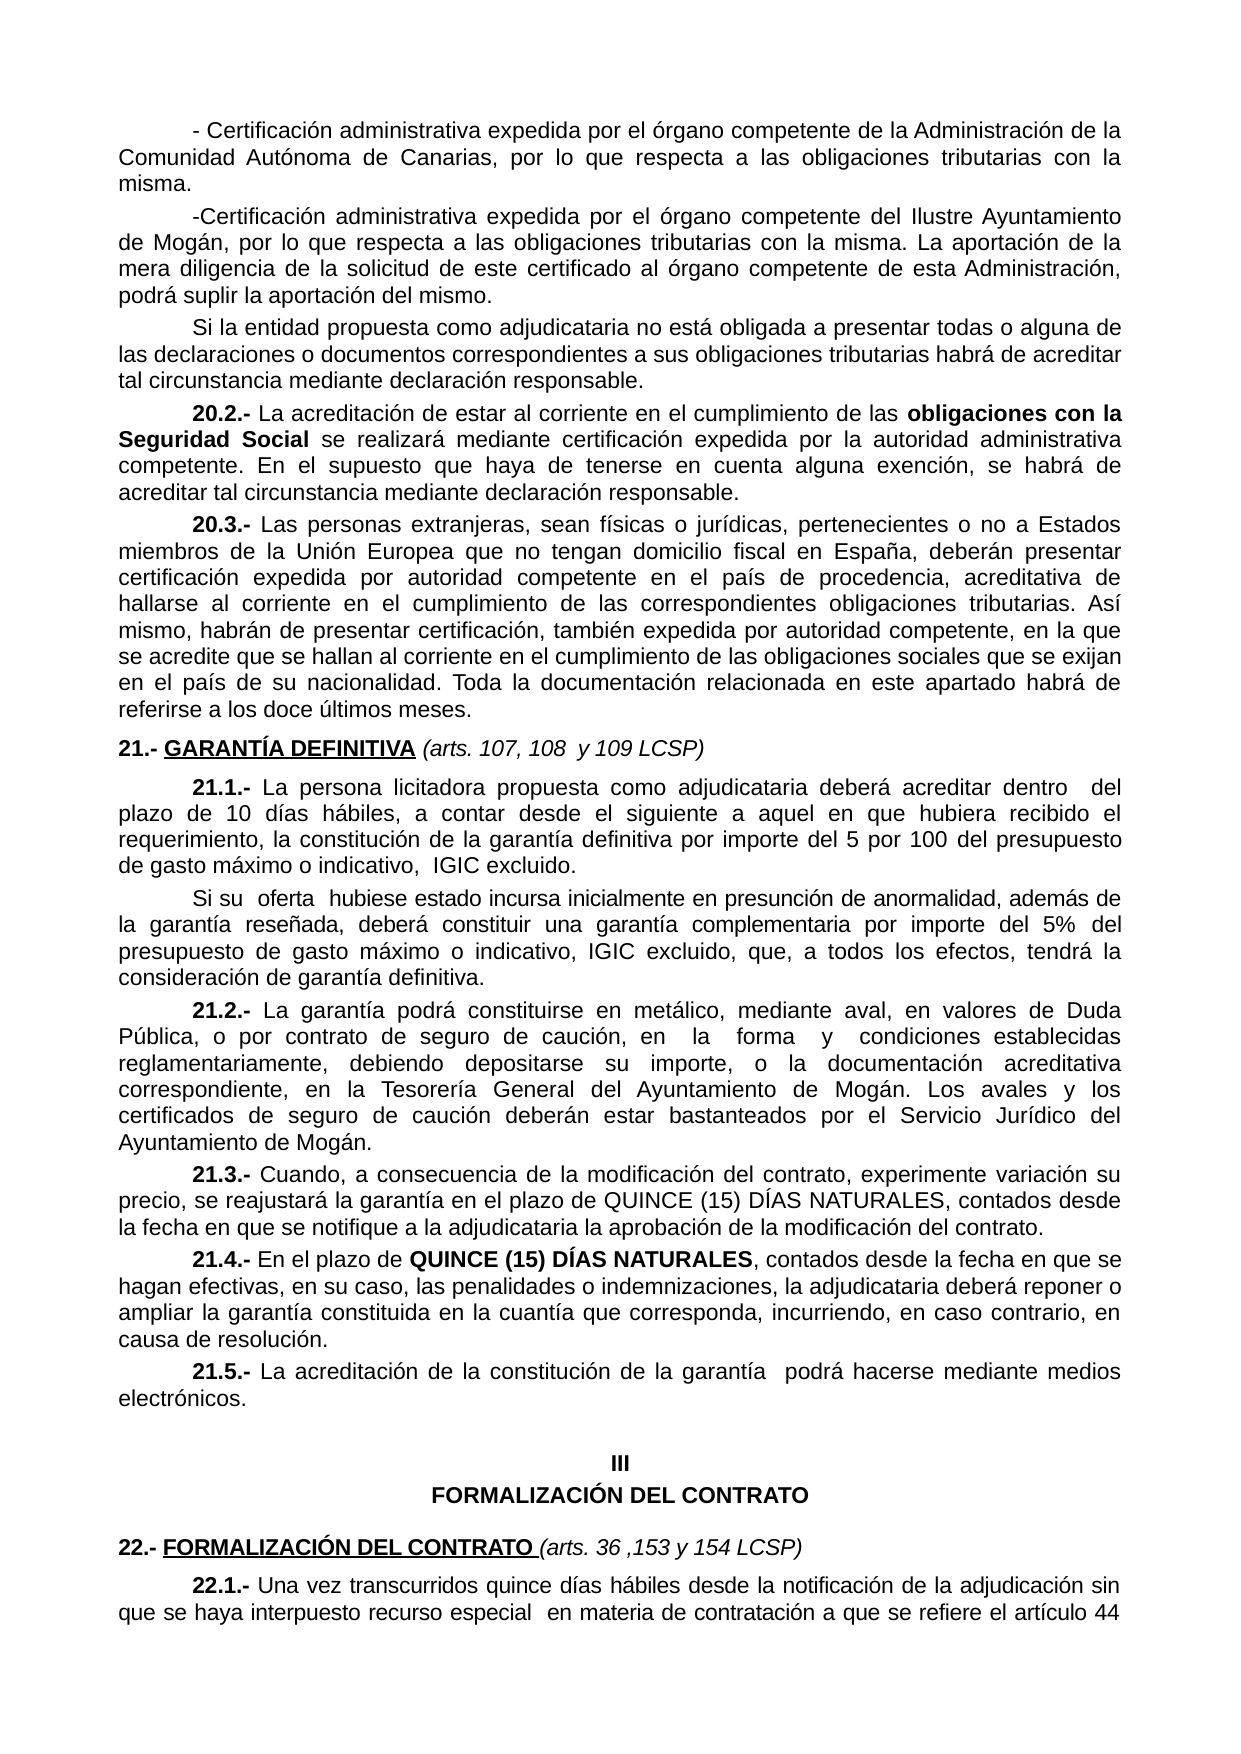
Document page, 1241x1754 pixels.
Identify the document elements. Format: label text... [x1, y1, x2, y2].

text -Certificación administrativa expedida por el órgano competente del Ilustre Ayuntamiento de Mogán, por lo que respecta a las obligaciones tributarias con la misma. La aportación de la mera diligencia de la solicitud de este certificado al órgano competente de esta Administración, podrá suplir la aportación del mismo. [118, 203, 1122, 308]
text FORMALIZACIÓN DEL CONTRATO [118, 1482, 1122, 1509]
text 20.3.- Las personas extranjeras, sean físicas o jurídicas, pertenecientes o no a Estados miembros de la Unión Europea que no tengan domicilio fiscal en España, deberán presentar certificación expedida por autoridad competente en el país de procedencia, acreditativa de hallarse al corriente en el cumplimiento de las correspondientes obligaciones tributarias. Así mismo, habrán de presentar certificación, también expedida por autoridad competente, en la que se acredite que se hallan al corriente en el cumplimiento de las obligaciones sociales que se exijan en el país de su nacionalidad. Toda la documentación relacionada en este apartado habrá de referirse a los doce últimos meses. [118, 511, 1122, 722]
text 22.- FORMALIZACIÓN DEL CONTRATO (arts. 36 ,153 y 154 LCSP) [118, 1534, 1122, 1560]
text Si la entidad propuesta como adjudicataria no está obligada a presentar todas o alguna de las declaraciones o documentos correspondientes a sus obligaciones tributarias habrá de acreditar tal circunstancia mediante declaración responsable. [118, 314, 1122, 393]
text 21.5.- La acreditación de la constitución de la garantía podrá hacerse mediante medios electrónicos. [118, 1358, 1122, 1411]
text 22.1.- Una vez transcurridos quince días hábiles desde la notificación de la adjudicación sin que se haya interpuesto recurso especial en materia de contratación a que se refiere el artículo 44 [118, 1572, 1122, 1625]
text III [118, 1450, 1122, 1476]
text 21.1.- La persona licitadora propuesta como adjudicataria deberá acreditar dentro del plazo de 10 días hábiles, a contar desde el siguiente a aquel en que hubiera recibido el requerimiento, la constitución de la garantía definitiva por importe del 5 por 100 del presupuesto de gasto máximo o indicativo, IGIC excluido. [118, 773, 1122, 879]
text 20.2.- La acreditación de estar al corriente en el cumplimiento de las obligaciones con la Seguridad Social se realizará mediante certificación expedida por la autoridad administrativa competente. En el supuesto que haya de tenerse en cuenta alguna exención, se habrá de acreditar tal circunstancia mediante declaración responsable. [118, 399, 1122, 505]
text 21.4.- En el plazo de QUINCE (15) DÍAS NATURALES, contados desde la fecha en que se hagan efectivas, en su caso, las penalidades o indemnizaciones, la adjudicataria deberá reponer o ampliar la garantía constituida en la cuantía que corresponda, incurriendo, en caso contrario, en causa de resolución. [118, 1246, 1122, 1352]
text - Certificación administrativa expedida por el órgano competente de la Administración de la Comunidad Autónoma de Canarias, por lo que respecta a las obligaciones tributarias con la misma. [118, 117, 1122, 196]
text 21.- GARANTÍA DEFINITIVA (arts. 107, 108 y 109 LCSP) [118, 734, 1122, 761]
text 21.2.- La garantía podrá constituirse en metálico, mediante aval, en valores de Duda Pública, o por contrato de seguro de caución, en la forma y condiciones establecidas reglamentariamente, debiendo depositarse su importe, o la documentación acreditativa correspondiente, en la Tesorería General del Ayuntamiento de Mogán. Los avales y los certificados de seguro de caución deberán estar bastanteados por el Servicio Jurídico del Ayuntamiento de Mogán. [118, 997, 1122, 1155]
text Si su oferta hubiese estado incursa inicialmente en presunción de anormalidad, además de la garantía reseñada, deberá constituir una garantía complementaria por importe del 5% del presupuesto de gasto máximo o indicativo, IGIC excluido, que, a todos los efectos, tendrá la consideración de garantía definitiva. [118, 885, 1122, 991]
text 21.3.- Cuando, a consecuencia de la modificación del contrato, experimente variación su precio, se reajustará la garantía en el plazo de QUINCE (15) DÍAS NATURALES, contados desde la fecha en que se notifique a la adjudicataria la aprobación de la modificación del contrato. [118, 1161, 1122, 1240]
